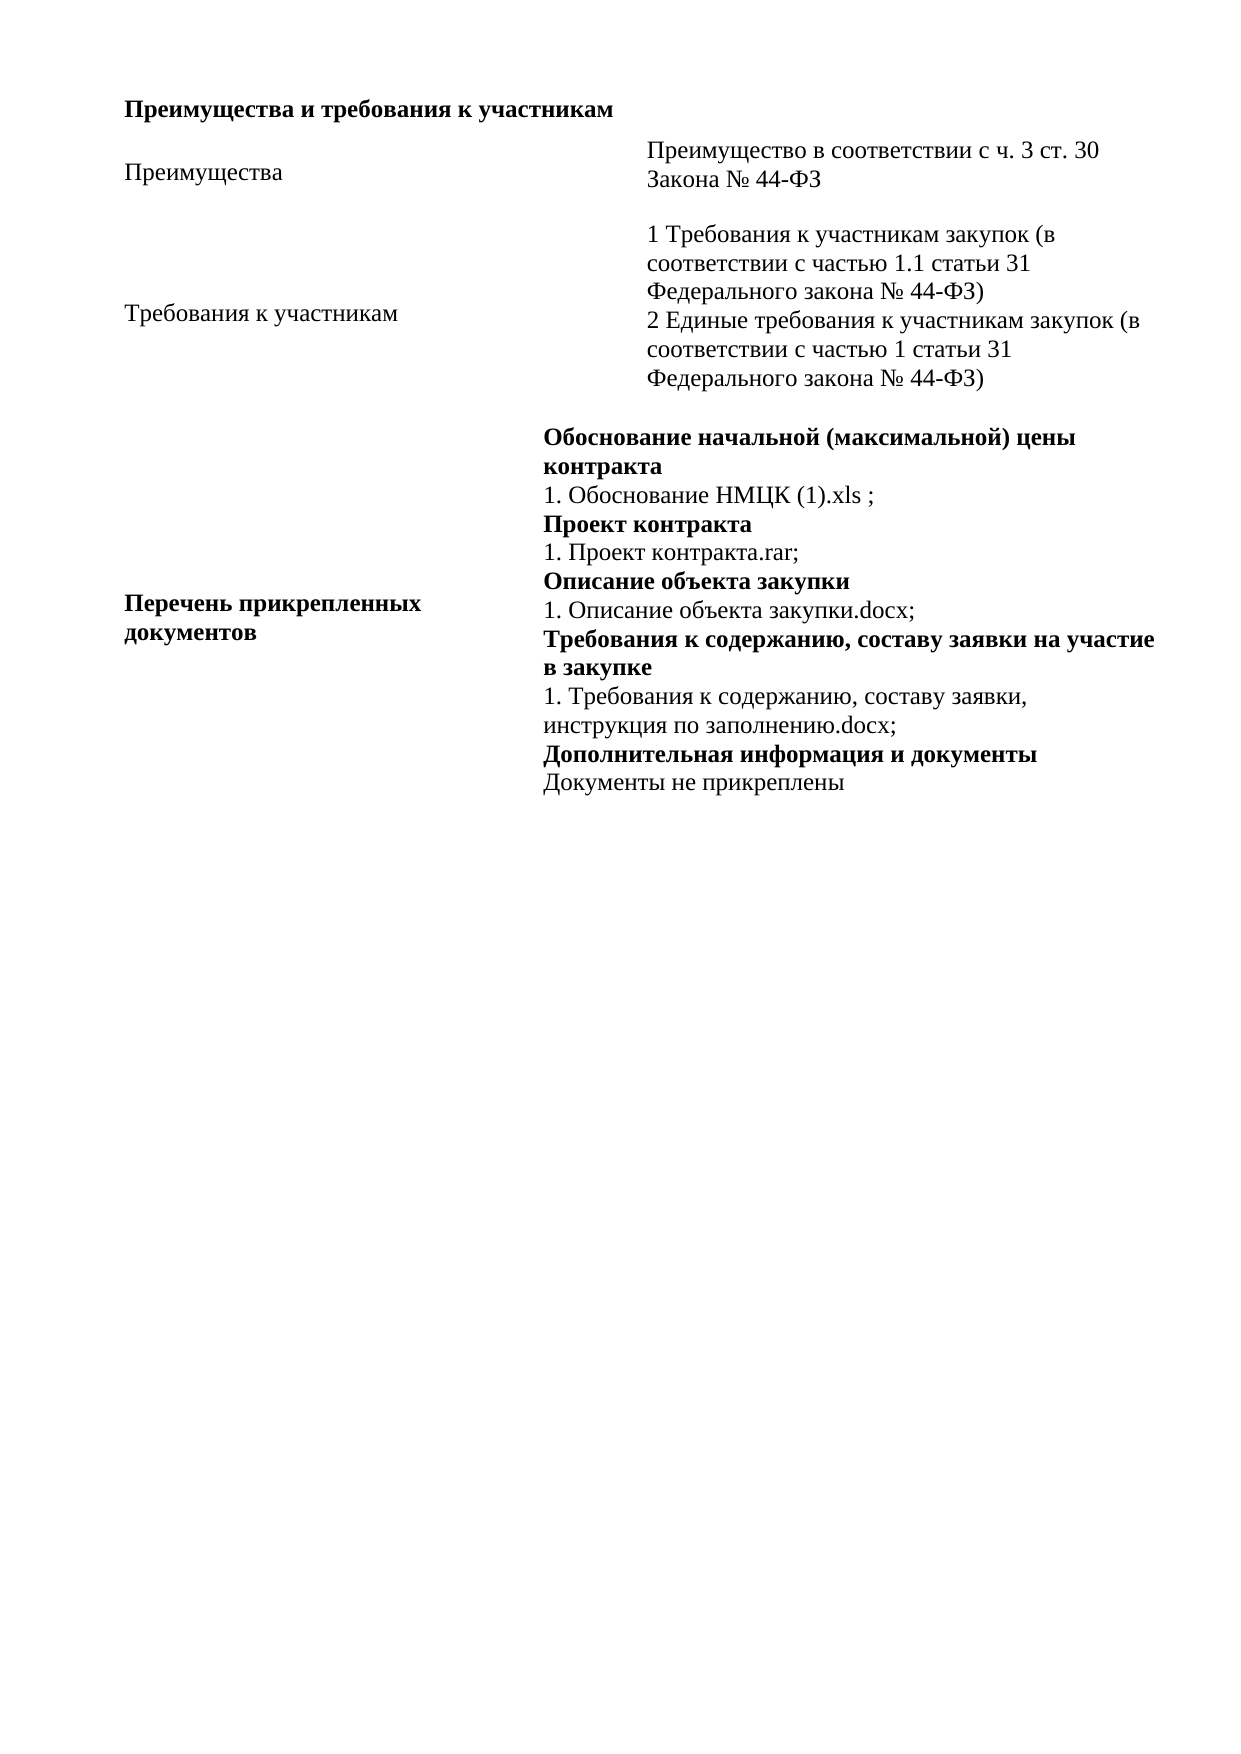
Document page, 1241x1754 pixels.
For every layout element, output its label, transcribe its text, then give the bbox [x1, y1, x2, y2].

table_header Перечень прикрепленных документов [118, 417, 537, 817]
table_header Обоснование начальной (максимальной) цены контракта 1. Обоснование НМЦК (1).xls ; Проект контракта 1. Проект контракта.rar; Описание объекта закупки 1. Описание объекта закупки.docx; Требования к содержанию, составу заявки на участие в закупке 1. Требования к содержанию, составу заявки, инструкция по заполнению.docx; Дополнительная информация и документы Документы не прикреплены [537, 417, 1163, 817]
table_header Преимущества и требования к участникам [118, 89, 1163, 129]
table_cell Преимущество в соответствии с ч. 3 ст. 30 Закона № 44-ФЗ [641, 129, 1163, 213]
table_cell 1 Требования к участникам закупок (в соответствии с частью 1.1 статьи 31 Федерального закона № 44-ФЗ) 2 Единые требования к участникам закупок (в соответствии с частью 1 статьи 31 Федерального закона № 44-ФЗ) [641, 213, 1163, 412]
table_cell Требования к участникам [118, 213, 641, 412]
table_cell Преимущества [118, 129, 641, 213]
